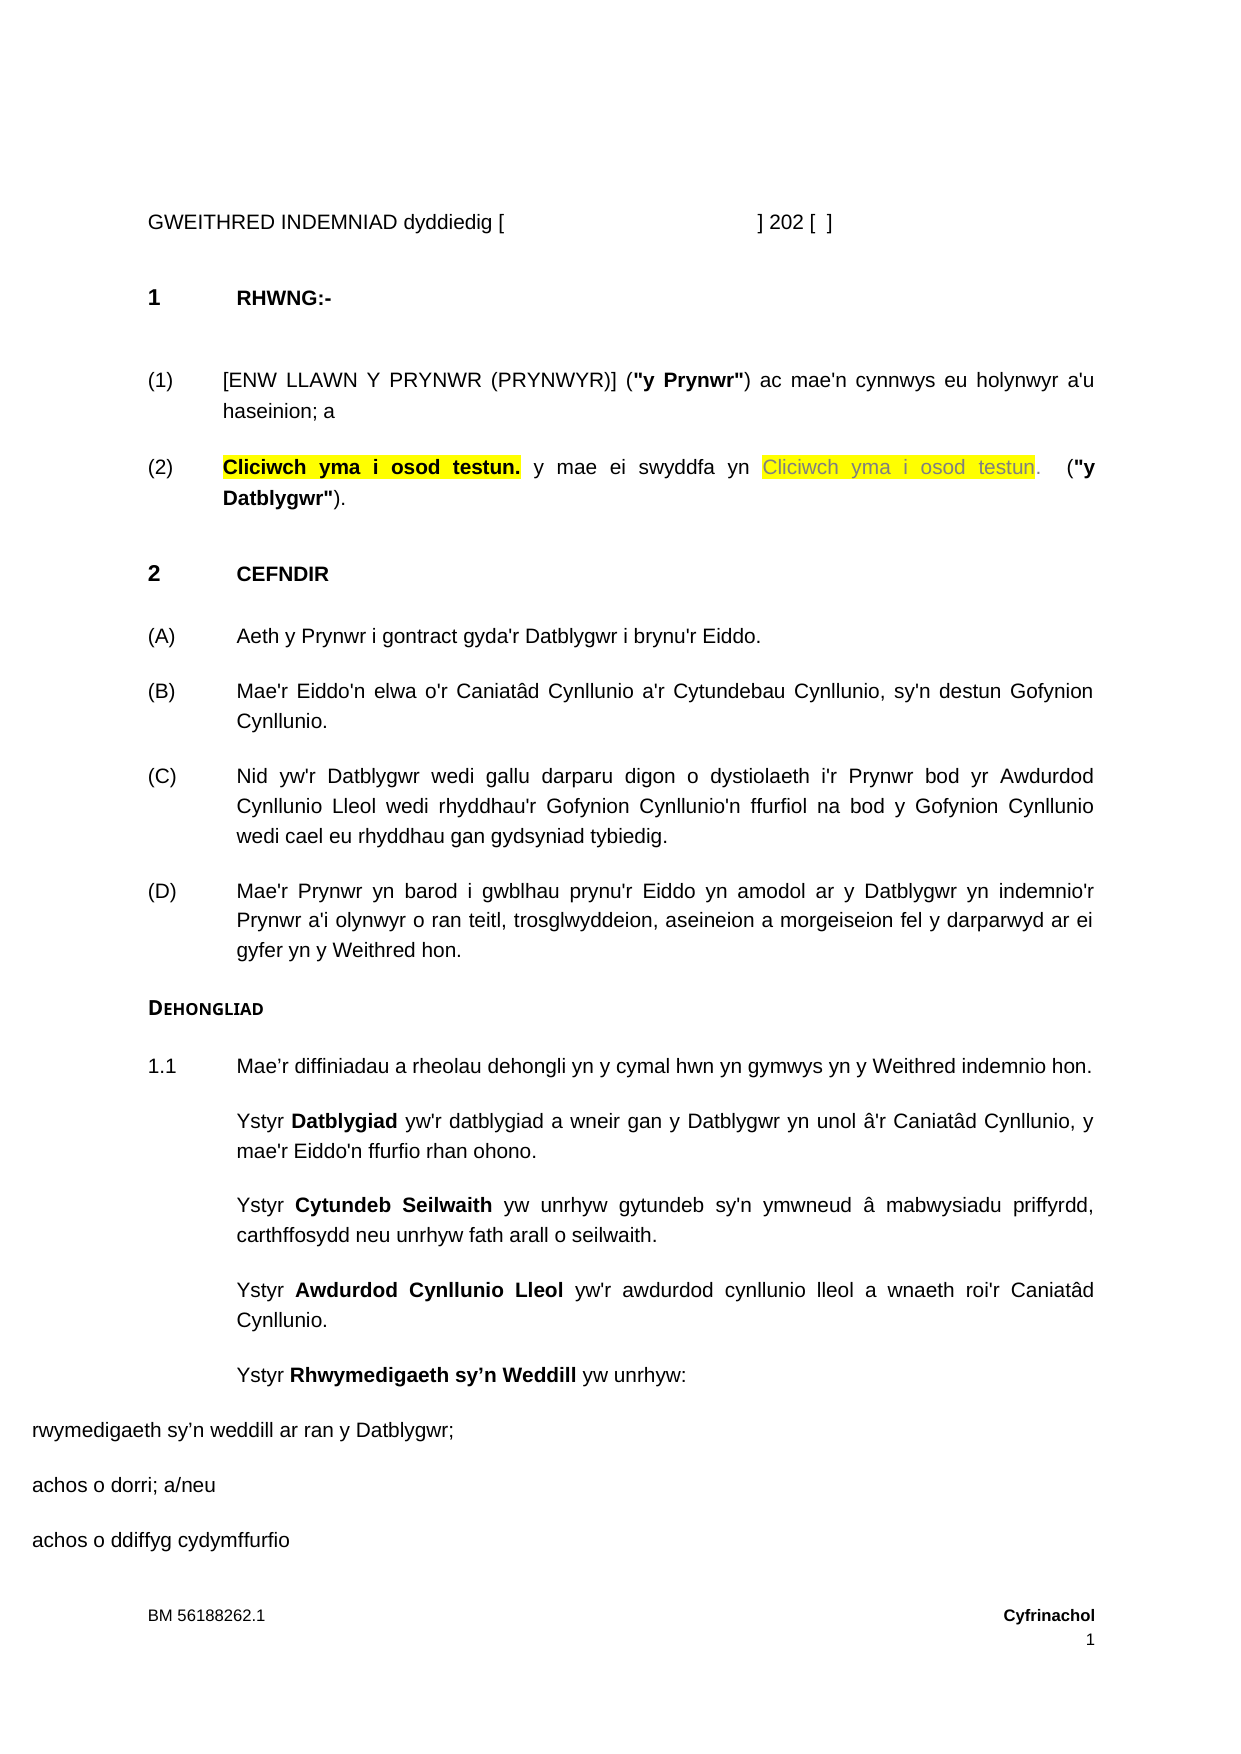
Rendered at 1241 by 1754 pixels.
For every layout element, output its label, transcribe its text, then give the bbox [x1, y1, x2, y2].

list Mae’r diffiniadau a rheolau dehongli yn y cymal hwn yn gymwys yn y Weithred indemnio hon. [148, 1054, 1095, 1078]
list [ENW LLAWN Y PRYNWR (PRYNWYR)] ("y Prynwr") ac mae'n cynnwys eu holynwyr a'u haseinion; a [148, 360, 1095, 423]
list rwymedigaeth sy’n weddill ar ran y Datblygwr; [0, 1418, 1095, 1442]
text Ystyr Cytundeb Seilwaith yw unrhyw gytundeb sy'n ymwneud â mabwysiadu priffyrdd, carthffosydd neu unrhyw fath arall o seilwaith. [236, 1193, 1095, 1247]
subtitle CEFNDIR [148, 560, 1095, 587]
list Mae'r Prynwr yn barod i gwblhau prynu'r Eiddo yn amodol ar y Datblygwr yn indemnio'r Prynwr a'i olynwyr o ran teitl, trosglwyddeion, aseineion a morgeiseion fel y darparwyd ar ei gyfer yn y Weithred hon. [148, 878, 1095, 962]
text Ystyr Rhwymedigaeth sy’n Weddill yw unrhyw: [236, 1363, 1095, 1387]
list Nid yw'r Datblygwr wedi gallu darparu digon o dystiolaeth i'r Prynwr bod yr Awdurdod Cynllunio Lleol wedi rhyddhau'r Gofynion Cynllunio'n ffurfiol na bod y Gofynion Cynllunio wedi cael eu rhyddhau gan gydsyniad tybiedig. [148, 764, 1095, 847]
subtitle RHWNG:- [148, 284, 1095, 310]
list Cliciwch yma i osod testun. y mae ei swyddfa yn Cliciwch yma i osod testun. ("y Datblygwr"). [148, 448, 1095, 510]
list achos o ddiffyg cydymffurfio [0, 1528, 1095, 1552]
list Aeth y Prynwr i gontract gyda'r Datblygwr i brynu'r Eiddo. [148, 624, 1095, 648]
text Ystyr Datblygiad yw'r datblygiad a wneir gan y Datblygwr yn unol â'r Caniatâd Cynllunio, y mae'r Eiddo'n ffurfio rhan ohono. [236, 1108, 1095, 1162]
text Ystyr Awdurdod Cynllunio Lleol yw'r awdurdod cynllunio lleol a wnaeth roi'r Caniatâd Cynllunio. [236, 1278, 1095, 1332]
list achos o dorri; a/neu [0, 1473, 1095, 1497]
list Mae'r Eiddo'n elwa o'r Caniatâd Cynllunio a'r Cytundebau Cynllunio, sy'n destun Gofynion Cynllunio. [148, 679, 1095, 733]
subtitle Dehongliad [148, 993, 1095, 1022]
text GWEITHRED INDEMNIAD dyddiedig [ ] 202 [ ] [148, 203, 1095, 234]
